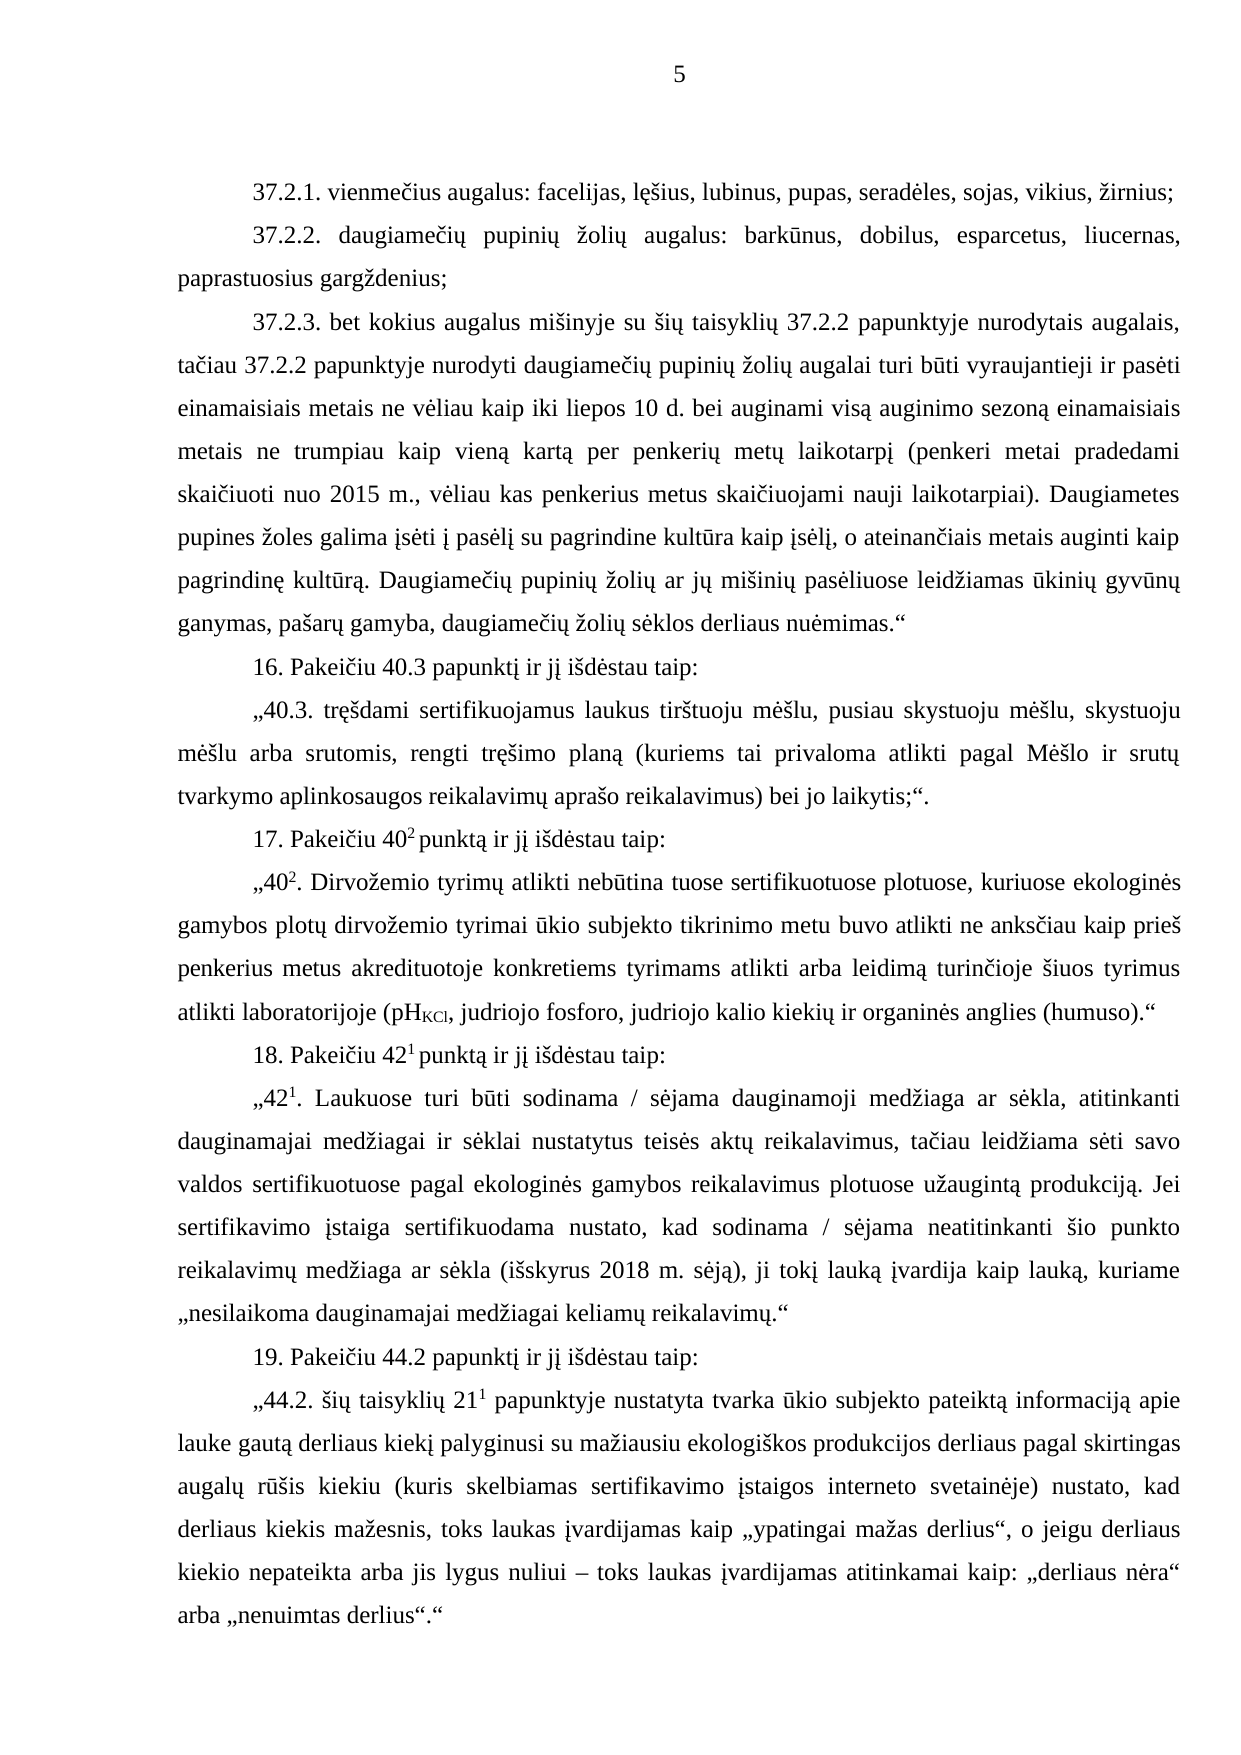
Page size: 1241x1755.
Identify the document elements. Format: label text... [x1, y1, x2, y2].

text 17. Pakeičiu 402 punktą ir jį išdėstau taip: [177, 824, 1181, 853]
text 18. Pakeičiu 421 punktą ir jį išdėstau taip: [177, 1040, 1181, 1068]
text „402. Dirvožemio tyrimų atlikti nebūtina tuose sertifikuotuose plotuose, kuriuose ekologinės gamybos plotų dirvožemio tyrimai ūkio subjekto tikrinimo metu buvo atlikti ne anksčiau kaip prieš penkerius metus akredituotoje konkretiems tyrimams atlikti arba leidimą turinčioje šiuos tyrimus atlikti laboratorijoje (pHKCl, judriojo fosforo, judriojo kalio kiekių ir organinės anglies (humuso).“ [177, 867, 1181, 1025]
text „40.3. tręšdami sertifikuojamus laukus tirštuoju mėšlu, pusiau skystuoju mėšlu, skystuoju mėšlu arba srutomis, rengti tręšimo planą (kuriems tai privaloma atlikti pagal Mėšlo ir srutų tvarkymo aplinkosaugos reikalavimų aprašo reikalavimus) bei jo laikytis;“. [177, 695, 1181, 810]
text 16. Pakeičiu 40.3 papunktį ir jį išdėstau taip: [177, 652, 1181, 680]
text „421. Laukuose turi būti sodinama / sėjama dauginamoji medžiaga ar sėkla, atitinkanti dauginamajai medžiagai ir sėklai nustatytus teisės aktų reikalavimus, tačiau leidžiama sėti savo valdos sertifikuotuose pagal ekologinės gamybos reikalavimus plotuose užaugintą produkciją. Jei sertifikavimo įstaiga sertifikuodama nustato, kad sodinama / sėjama neatitinkanti šio punkto reikalavimų medžiaga ar sėkla (išskyrus 2018 m. sėją), ji tokį lauką įvardija kaip lauką, kuriame „nesilaikoma dauginamajai medžiagai keliamų reikalavimų.“ [177, 1083, 1181, 1327]
text „44.2. šių taisyklių 211 papunktyje nustatyta tvarka ūkio subjekto pateiktą informaciją apie lauke gautą derliaus kiekį palyginusi su mažiausiu ekologiškos produkcijos derliaus pagal skirtingas augalų rūšis kiekiu (kuris skelbiamas sertifikavimo įstaigos interneto svetainėje) nustato, kad derliaus kiekis mažesnis, toks laukas įvardijamas kaip „ypatingai mažas derlius“, o jeigu derliaus kiekio nepateikta arba jis lygus nuliui – toks laukas įvardijamas atitinkamai kaip: „derliaus nėra“ arba „nenuimtas derlius“.“ [177, 1385, 1181, 1629]
text 19. Pakeičiu 44.2 papunktį ir jį išdėstau taip: [177, 1342, 1181, 1370]
text 37.2.2. daugiamečių pupinių žolių augalus: barkūnus, dobilus, esparcetus, liucernas, paprastuosius gargždenius; [177, 220, 1181, 292]
text 37.2.1. vienmečius augalus: facelijas, lęšius, lubinus, pupas, seradėles, sojas, vikius, žirnius; [177, 177, 1181, 206]
text 37.2.3. bet kokius augalus mišinyje su šių taisyklių 37.2.2 papunktyje nurodytais augalais, tačiau 37.2.2 papunktyje nurodyti daugiamečių pupinių žolių augalai turi būti vyraujantieji ir pasėti einamaisiais metais ne vėliau kaip iki liepos 10 d. bei auginami visą auginimo sezoną einamaisiais metais ne trumpiau kaip vieną kartą per penkerių metų laikotarpį (penkeri metai pradedami skaičiuoti nuo 2015 m., vėliau kas penkerius metus skaičiuojami nauji laikotarpiai). Daugiametes pupines žoles galima įsėti į pasėlį su pagrindine kultūra kaip įsėlį, o ateinančiais metais auginti kaip pagrindinę kultūrą. Daugiamečių pupinių žolių ar jų mišinių pasėliuose leidžiamas ūkinių gyvūnų ganymas, pašarų gamyba, daugiamečių žolių sėklos derliaus nuėmimas.“ [177, 307, 1181, 637]
